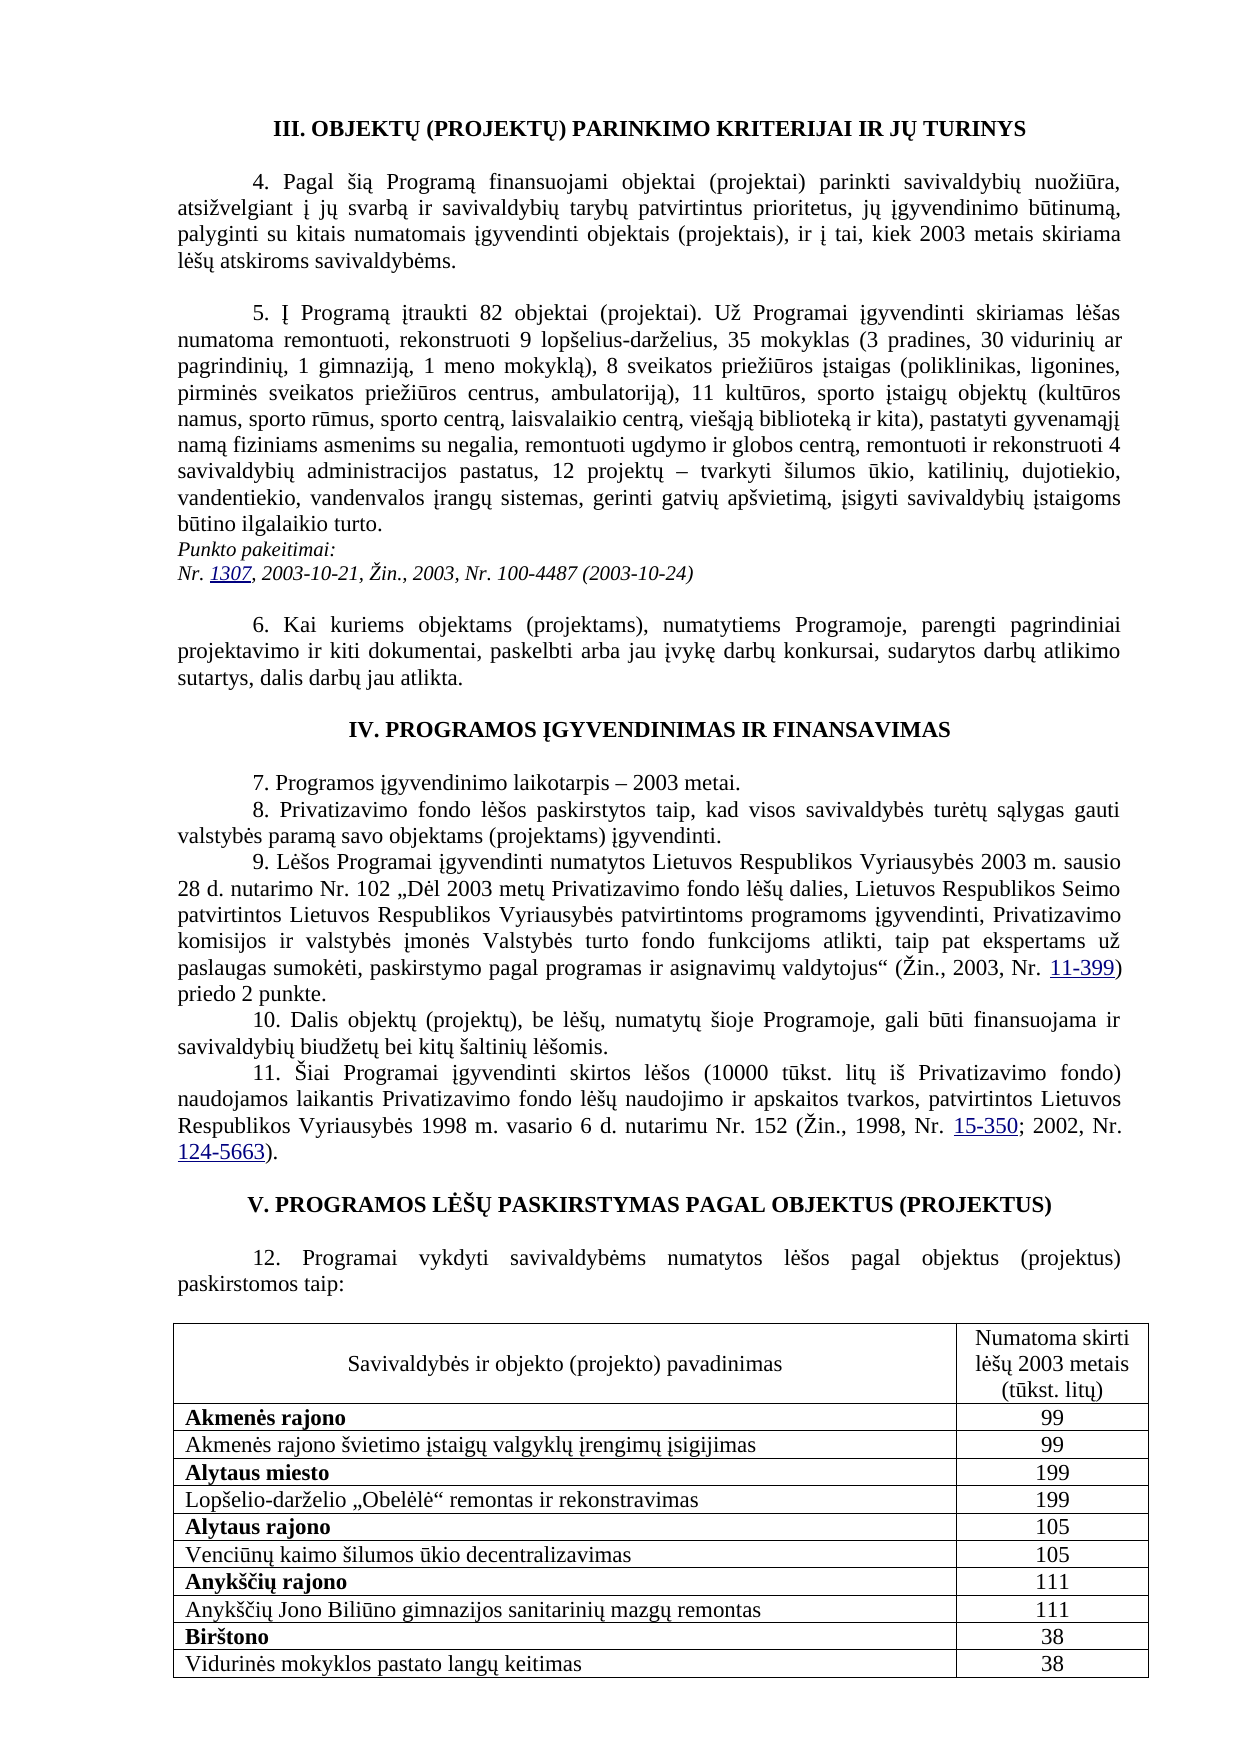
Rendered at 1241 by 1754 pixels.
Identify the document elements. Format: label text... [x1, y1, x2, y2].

table_cell 99 [957, 1431, 1148, 1458]
table_cell 105 [957, 1541, 1148, 1567]
subtitle III. OBJEKTŲ (PROJEKTŲ) PARINKIMO KRITERIJAI IR JŲ TURINYS [177, 115, 1122, 141]
table_cell 111 [957, 1596, 1148, 1622]
table_cell 199 [957, 1486, 1148, 1512]
table_cell Akmenės rajono [174, 1404, 956, 1430]
table_cell 111 [957, 1568, 1148, 1594]
text 10. Dalis objektų (projektų), be lėšų, numatytų šioje Programoje, gali būti finansuojama ir savivaldybių biudžetų bei kitų šaltinių lėšomis. [177, 1006, 1122, 1059]
text 4. Pagal šią Programą finansuojami objektai (projektai) parinkti savivaldybių nuožiūra, atsižvelgiant į jų svarbą ir savivaldybių tarybų patvirtintus prioritetus, jų įgyvendinimo būtinumą, palyginti su kitais numatomais įgyvendinti objektais (projektais), ir į tai, kiek 2003 metais skiriama lėšų atskiroms savivaldybėms. [177, 168, 1122, 273]
table_cell 199 [957, 1459, 1148, 1485]
table_header Savivaldybės ir objekto (projekto) pavadinimas [174, 1324, 956, 1403]
text 7. Programos įgyvendinimo laikotarpis – 2003 metai. [177, 769, 1122, 796]
text 5. Į Programą įtraukti 82 objektai (projektai). Už Programai įgyvendinti skiriamas lėšas numatoma remontuoti, rekonstruoti 9 lopšelius-darželius, 35 mokyklas (3 pradines, 30 vidurinių ar pagrindinių, 1 gimnaziją, 1 meno mokyklą), 8 sveikatos priežiūros įstaigas (poliklinikas, ligonines, pirminės sveikatos priežiūros centrus, ambulatoriją), 11 kultūros, sporto įstaigų objektų (kultūros namus, sporto rūmus, sporto centrą, laisvalaikio centrą, viešąją biblioteką ir kita), pastatyti gyvenamąjį namą fiziniams asmenims su negalia, remontuoti ugdymo ir globos centrą, remontuoti ir rekonstruoti 4 savivaldybių administracijos pastatus, 12 projektų – tvarkyti šilumos ūkio, katilinių, dujotiekio, vandentiekio, vandenvalos įrangų sistemas, gerinti gatvių apšvietimą, įsigyti savivaldybių įstaigoms būtino ilgalaikio turto. [177, 299, 1122, 537]
table_cell Akmenės rajono švietimo įstaigų valgyklų įrengimų įsigijimas [174, 1431, 956, 1458]
table_cell Birštono [174, 1623, 956, 1649]
table_cell Vidurinės mokyklos pastato langų keitimas [174, 1650, 956, 1677]
table_cell 105 [957, 1514, 1148, 1540]
text Punkto pakeitimai: [177, 537, 1122, 561]
table_cell 38 [957, 1650, 1148, 1677]
table_cell Alytaus rajono [174, 1514, 956, 1540]
table_cell Lopšelio-darželio „Obelėlė“ remontas ir rekonstravimas [174, 1486, 956, 1512]
table_cell 99 [957, 1404, 1148, 1430]
text 12. Programai vykdyti savivaldybėms numatytos lėšos pagal objektus (projektus) paskirstomos taip: [177, 1244, 1122, 1296]
text 9. Lėšos Programai įgyvendinti numatytos Lietuvos Respublikos Vyriausybės 2003 m. sausio 28 d. nutarimo Nr. 102 „Dėl 2003 metų Privatizavimo fondo lėšų dalies, Lietuvos Respublikos Seimo patvirtintos Lietuvos Respublikos Vyriausybės patvirtintoms programoms įgyvendinti, Privatizavimo komisijos ir valstybės įmonės Valstybės turto fondo funkcijoms atlikti, taip pat ekspertams už paslaugas sumokėti, paskirstymo pagal programas ir asignavimų valdytojus“ (Žin., 2003, Nr. 11-399) priedo 2 punkte. [177, 848, 1122, 1006]
text Nr. 1307, 2003-10-21, Žin., 2003, Nr. 100-4487 (2003-10-24) [177, 561, 1122, 585]
text V. PROGRAMOS LĖŠŲ PASKIRSTYMAS PAGAL OBJEKTUS (PROJEKTUS) [177, 1191, 1122, 1217]
table_cell Venciūnų kaimo šilumos ūkio decentralizavimas [174, 1541, 956, 1567]
table_cell Anykščių Jono Biliūno gimnazijos sanitarinių mazgų remontas [174, 1596, 956, 1622]
table_cell 38 [957, 1623, 1148, 1649]
text Iv. PROGRAMOS ĮGYVENDINIMAS IR FINANSAVIMAS [177, 717, 1122, 743]
table_header Numatoma skirti lėšų 2003 metais (tūkst. litų) [957, 1324, 1148, 1403]
text 6. Kai kuriems objektams (projektams), numatytiems Programoje, parengti pagrindiniai projektavimo ir kiti dokumentai, paskelbti arba jau įvykę darbų konkursai, sudarytos darbų atlikimo sutartys, dalis darbų jau atlikta. [177, 611, 1122, 690]
text 8. Privatizavimo fondo lėšos paskirstytos taip, kad visos savivaldybės turėtų sąlygas gauti valstybės paramą savo objektams (projektams) įgyvendinti. [177, 796, 1122, 848]
text 11. Šiai Programai įgyvendinti skirtos lėšos (10000 tūkst. litų iš Privatizavimo fondo) naudojamos laikantis Privatizavimo fondo lėšų naudojimo ir apskaitos tvarkos, patvirtintos Lietuvos Respublikos Vyriausybės 1998 m. vasario 6 d. nutarimu Nr. 152 (Žin., 1998, Nr. 15-350; 2002, Nr. 124-5663). [177, 1059, 1122, 1164]
table_cell Anykščių rajono [174, 1568, 956, 1594]
table_cell Alytaus miesto [174, 1459, 956, 1485]
